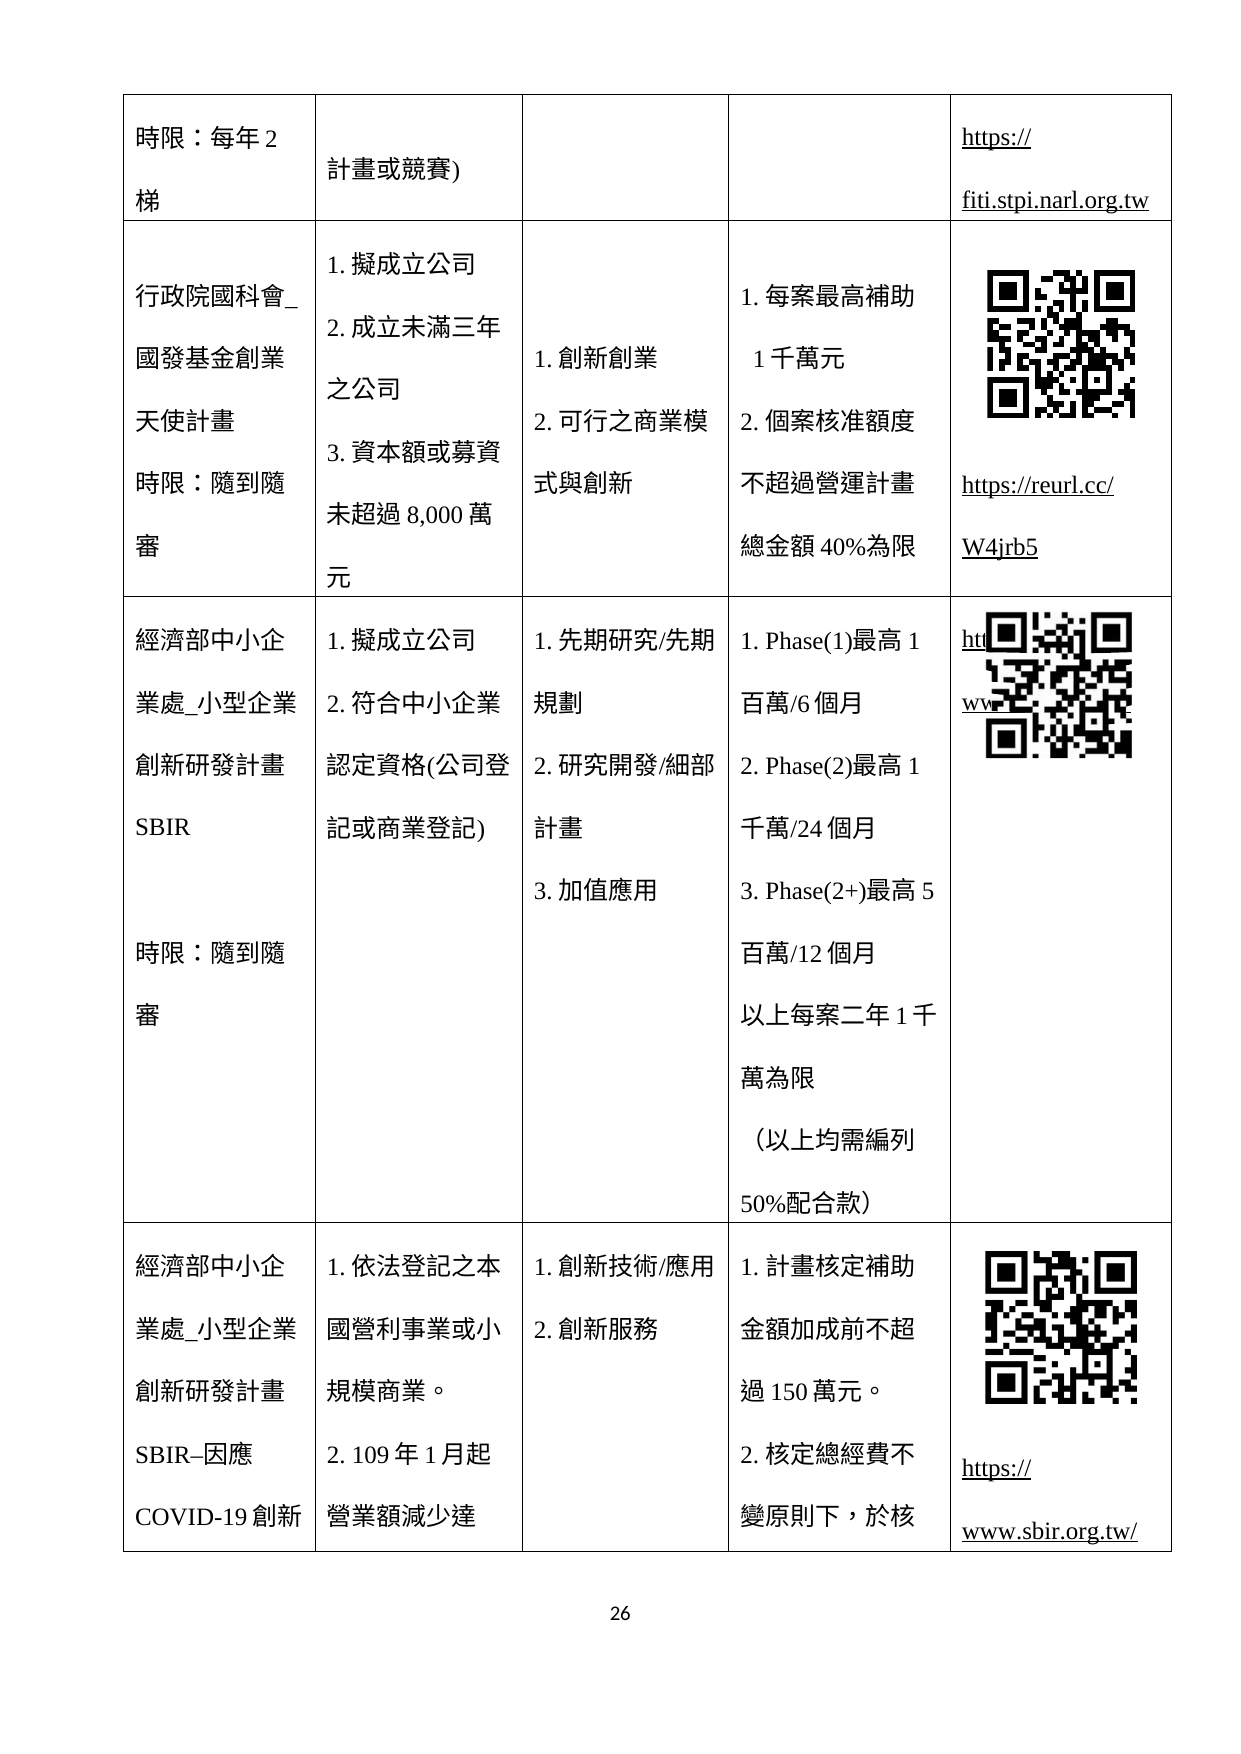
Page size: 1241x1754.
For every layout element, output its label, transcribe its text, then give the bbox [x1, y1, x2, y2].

table_cell [729, 95, 950, 220]
table_cell 經濟部中小企業處_小型企業創新研發計畫SBIR 時限：隨到隨審 [124, 597, 315, 1222]
table_cell http://www.sbir.org.tw [951, 597, 1171, 1222]
table_cell https://www.sbir.org.tw/ [951, 1223, 1171, 1551]
table_cell 1. 擬成立公司 2. 成立未滿三年之公司 3. 資本額或募資未超過8,000萬元 [316, 221, 522, 596]
table_cell 1. 創新技術/應用 2. 創新服務 [523, 1223, 728, 1551]
table_cell 1. 計畫核定補助金額加成前不超過150萬元。 2. 核定總經費不變原則下，於核 [729, 1223, 950, 1551]
table_cell 1. 每案最高補助 1千萬元 2. 個案核准額度不超過營運計畫總金額40%為限 [729, 221, 950, 596]
table_cell 行政院國科會_國發基金創業天使計畫 時限：隨到隨審 [124, 221, 315, 596]
table_cell [523, 95, 728, 220]
table_cell 1. 創新創業 2. 可行之商業模式與創新 [523, 221, 728, 596]
table_cell 1. 擬成立公司 2. 符合中小企業認定資格(公司登記或商業登記) [316, 597, 522, 1222]
table_cell https://reurl.cc/W4jrb5 [951, 221, 1171, 596]
table_cell 1. 先期研究/先期規劃 2. 研究開發/細部計畫 3. 加值應用 [523, 597, 728, 1222]
table_cell 經濟部中小企業處_小型企業創新研發計畫SBIR–因應COVID-19創新 [124, 1223, 315, 1551]
table_cell 計畫或競賽) [316, 95, 522, 220]
table_cell 時限：每年2梯 [124, 95, 315, 220]
table_cell 1. Phase(1)最高1 百萬/6個月 2. Phase(2)最高1千萬/24個月 3. Phase(2+)最高5百萬/12個月 以上每案二年1千萬為限 （以上均需編列50%配合款） [729, 597, 950, 1222]
table_cell https://fiti.stpi.narl.org.tw [951, 95, 1171, 220]
table_cell 1. 依法登記之本國營利事業或小規模商業。 2. 109年1月起營業額減少達 [316, 1223, 522, 1551]
